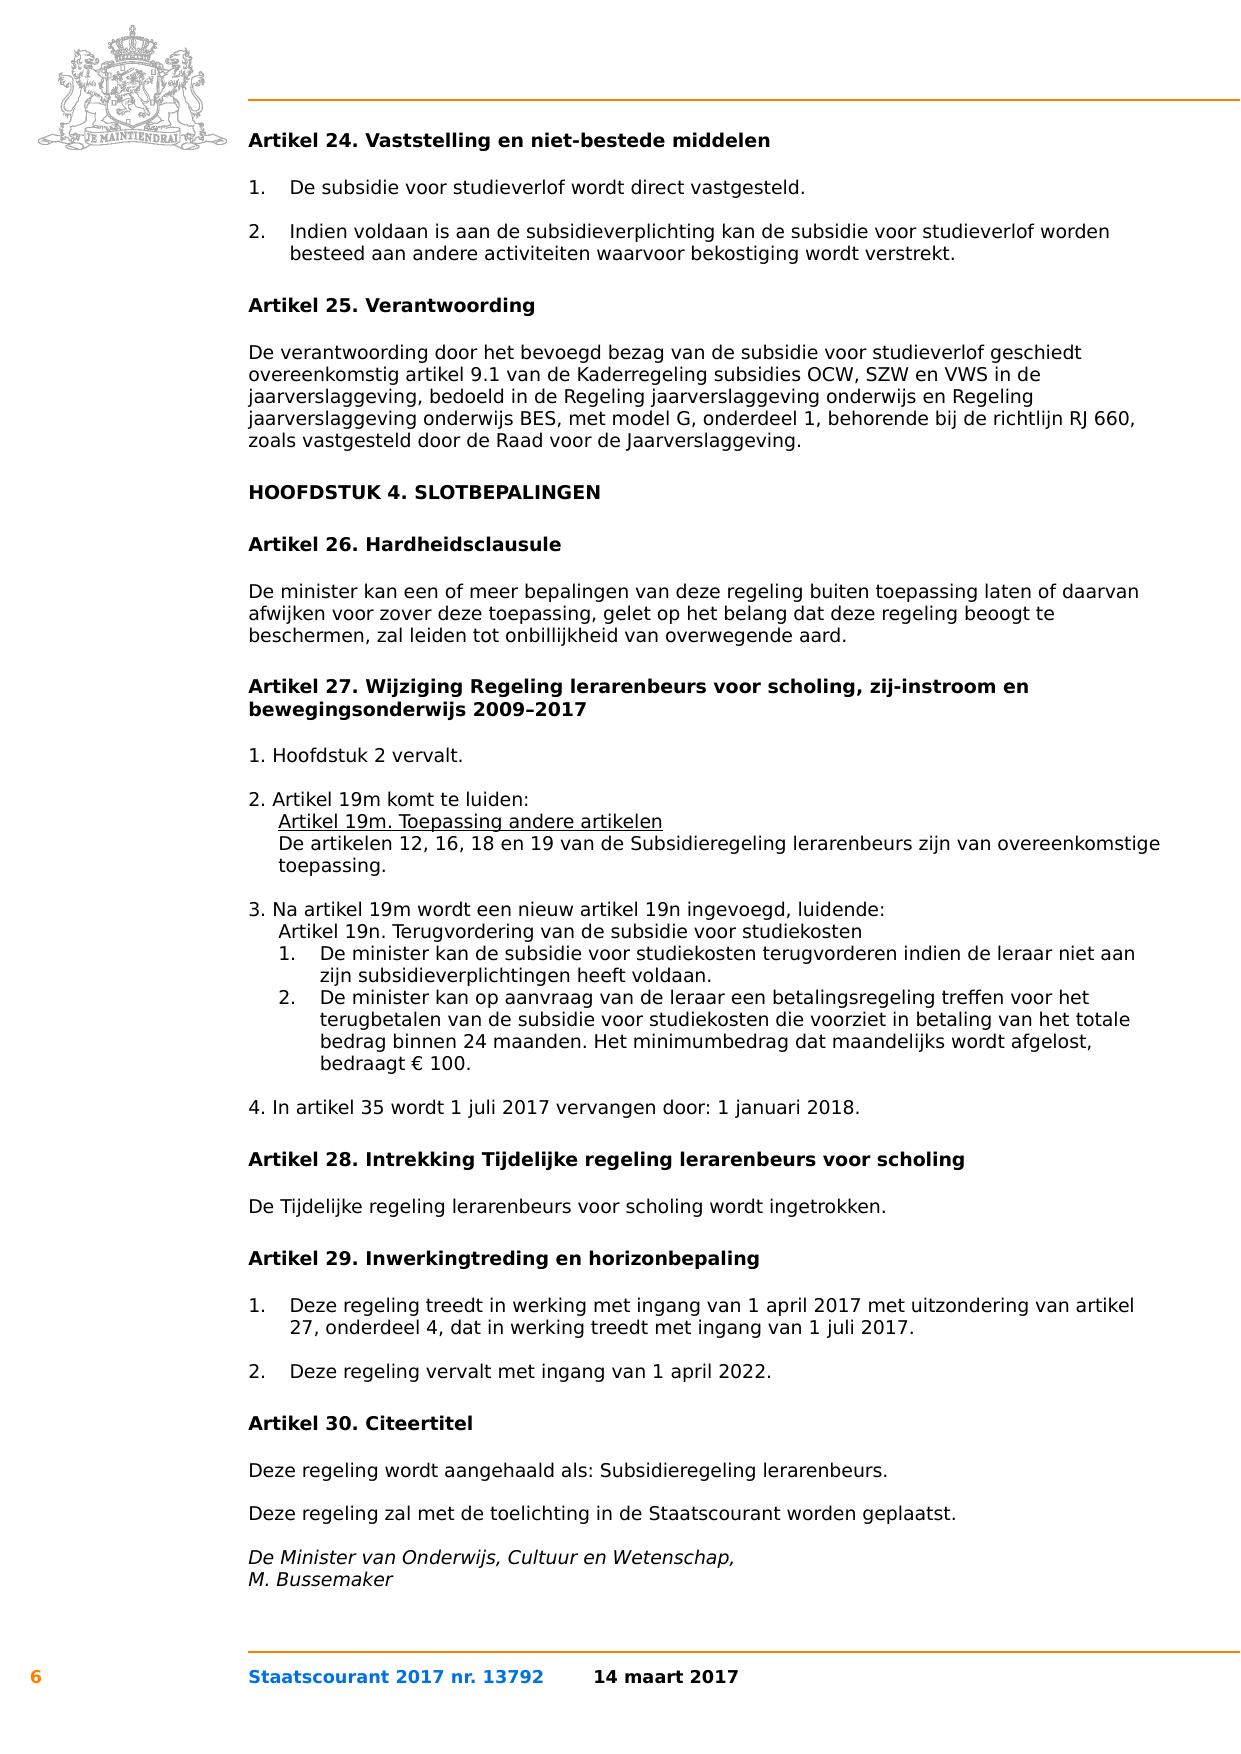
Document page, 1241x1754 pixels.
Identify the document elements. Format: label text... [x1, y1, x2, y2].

text 1. Deze regeling treedt in werking met ingang van 1 april 2017 met uitzondering van artikel 27, onderdeel 4, dat in werking treedt met ingang van 1 juli 2017. [248, 1295, 1163, 1339]
text 4. In artikel 35 wordt 1 juli 2017 vervangen door: 1 januari 2018. [248, 1097, 1163, 1119]
text 2. Artikel 19m komt te luiden: [248, 789, 1163, 811]
text 2. Deze regeling vervalt met ingang van 1 april 2022. [248, 1361, 1163, 1382]
subtitle Artikel 27. Wijziging Regeling lerarenbeurs voor scholing, zij-instroom en bewegingsonderwijs 2009–2017 [248, 676, 1163, 720]
text 1. Hoofdstuk 2 vervalt. [248, 745, 1163, 767]
text 2. De minister kan op aanvraag van de leraar een betalingsregeling treffen voor het terugbetalen van de subsidie voor studiekosten die voorziet in betaling van het totale bedrag binnen 24 maanden. Het minimumbedrag dat maandelijks wordt afgelost, bedraagt € 100. [278, 987, 1163, 1075]
picture [38, 25, 227, 150]
text De artikelen 12, 16, 18 en 19 van de Subsidieregeling lerarenbeurs zijn van overeenkomstige toepassing. [278, 833, 1163, 877]
text Artikel 19n. Terugvordering van de subsidie voor studiekosten [278, 921, 1163, 943]
text De minister kan een of meer bepalingen van deze regeling buiten toepassing laten of daarvan afwijken voor zover deze toepassing, gelet op het belang dat deze regeling beoogt te beschermen, zal leiden tot onbillijkheid van overwegende aard. [248, 581, 1163, 646]
text 1. De subsidie voor studieverlof wordt direct vastgesteld. [248, 177, 1163, 199]
text De Minister van Onderwijs, Cultuur en Wetenschap, M. Bussemaker [248, 1547, 1163, 1591]
subtitle Artikel 25. Verantwoording [248, 295, 1163, 317]
subtitle Artikel 28. Intrekking Tijdelijke regeling lerarenbeurs voor scholing [248, 1149, 1163, 1171]
text Deze regeling wordt aangehaald als: Subsidieregeling lerarenbeurs. [248, 1459, 1163, 1481]
text 2. Indien voldaan is aan de subsidieverplichting kan de subsidie voor studieverlof worden besteed aan andere activiteiten waarvoor bekostiging wordt verstrekt. [248, 221, 1163, 265]
subtitle HOOFDSTUK 4. SLOTBEPALINGEN [248, 482, 1163, 503]
text 3. Na artikel 19m wordt een nieuw artikel 19n ingevoegd, luidende: [248, 899, 1163, 921]
text De verantwoording door het bevoegd bezag van de subsidie voor studieverlof geschiedt overeenkomstig artikel 9.1 van de Kaderregeling subsidies OCW, SZW en VWS in de jaarverslaggeving, bedoeld in de Regeling jaarverslaggeving onderwijs en Regeling jaarverslaggeving onderwijs BES, met model G, onderdeel 1, behorende bij de richtlijn RJ 660, zoals vastgesteld door de Raad voor de Jaarverslaggeving. [248, 342, 1163, 452]
subtitle Artikel 30. Citeertitel [248, 1412, 1163, 1434]
text Artikel 19m. Toepassing andere artikelen [278, 811, 1163, 833]
subtitle Artikel 24. Vaststelling en niet-bestede middelen [248, 130, 1163, 152]
text 1. De minister kan de subsidie voor studiekosten terugvorderen indien de leraar niet aan zijn subsidieverplichtingen heeft voldaan. [278, 943, 1163, 987]
subtitle Artikel 26. Hardheidsclausule [248, 533, 1163, 556]
text Deze regeling zal met de toelichting in de Staatscourant worden geplaatst. [248, 1503, 1163, 1525]
subtitle Artikel 29. Inwerkingtreding en horizonbepaling [248, 1248, 1163, 1270]
text De Tijdelijke regeling lerarenbeurs voor scholing wordt ingetrokken. [248, 1196, 1163, 1218]
